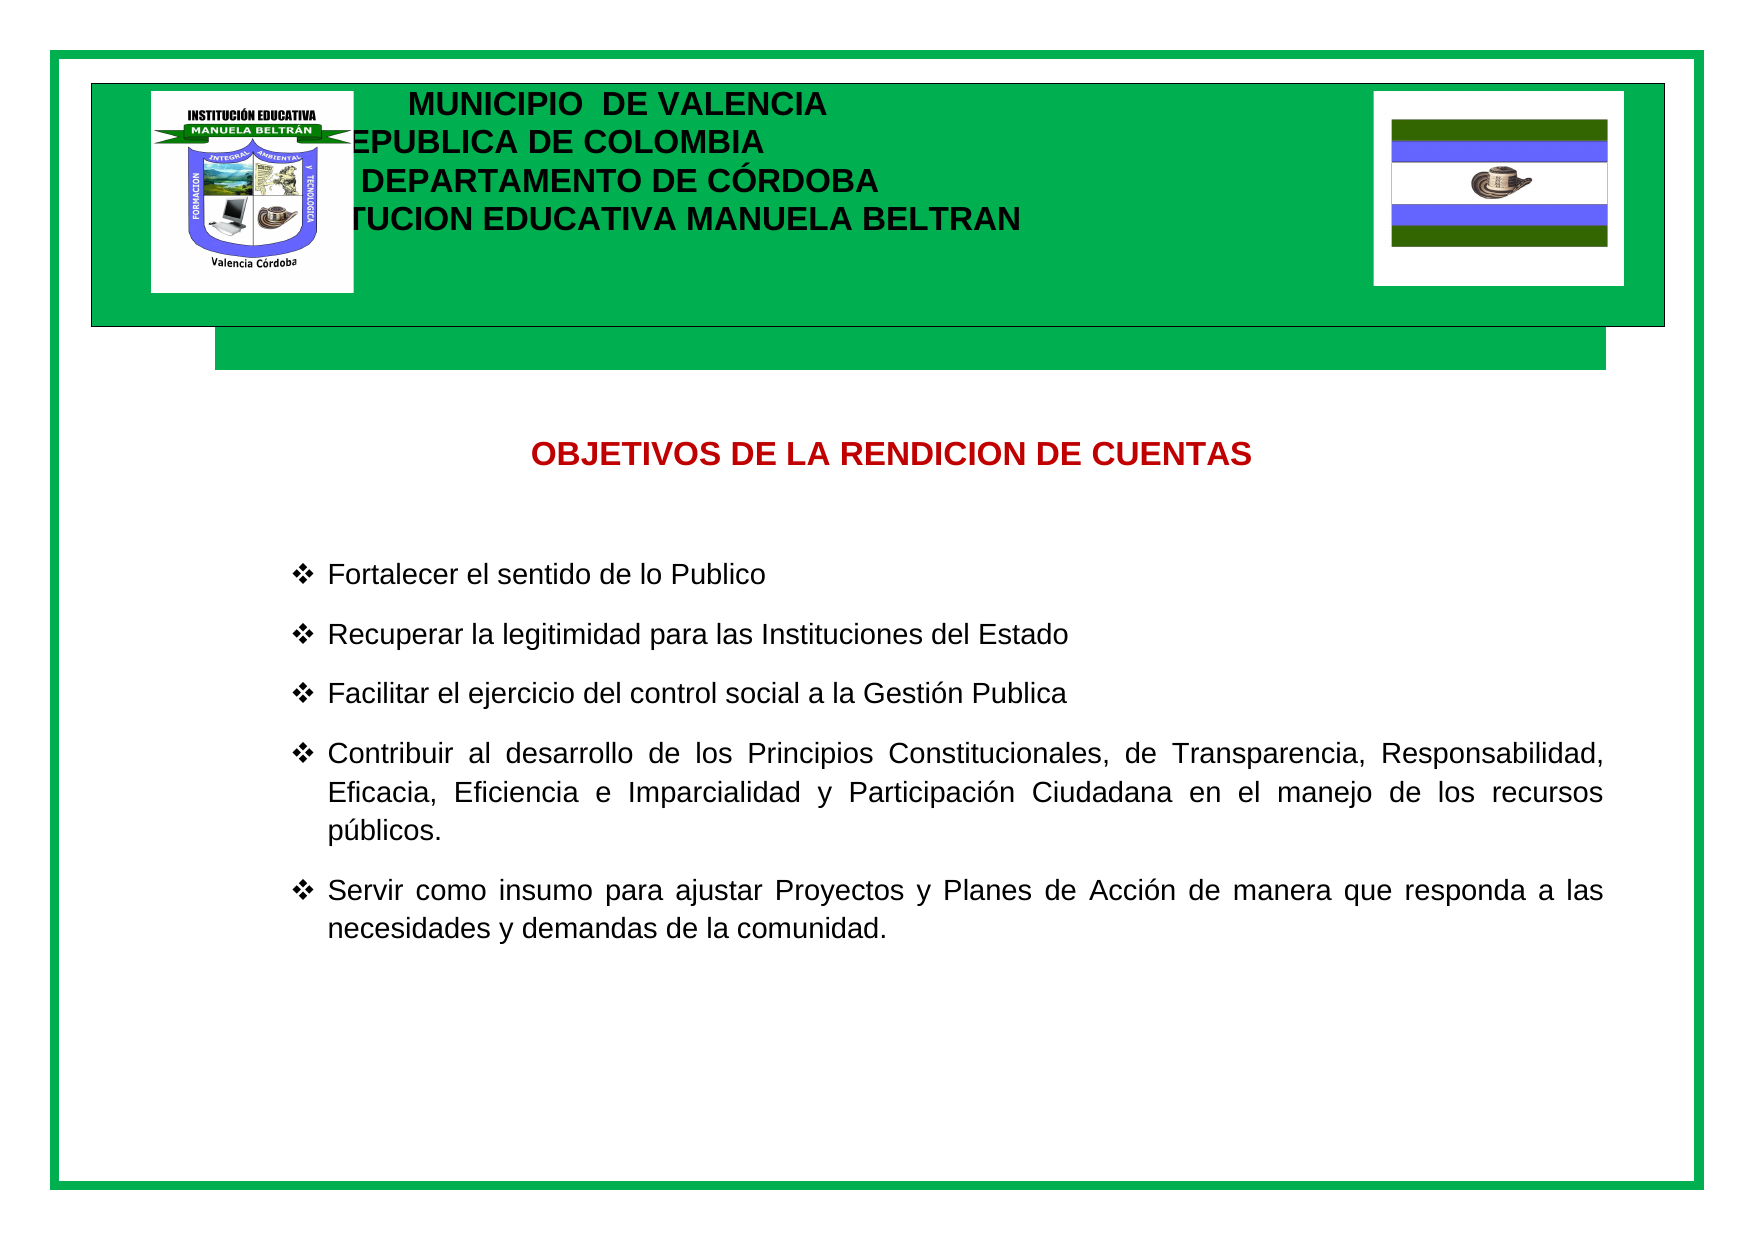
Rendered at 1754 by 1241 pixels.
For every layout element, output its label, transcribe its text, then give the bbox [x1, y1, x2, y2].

list Contribuir al desarrollo de los Principios Constitucionales, de Transparencia, Responsabilidad, Eficacia, Eficiencia e Imparcialidad y Participación Ciudadana en el manejo de los recursos públicos. [290, 736, 1606, 847]
list Servir como insumo para ajustar Proyectos y Planes de Acción de manera que responda a las necesidades y demandas de la comunidad. [290, 873, 1606, 945]
list Recuperar la legitimidad para las Instituciones del Estado [290, 617, 1606, 651]
list Fortalecer el sentido de lo Publico [290, 557, 1606, 591]
text OBJETIVOS DE LA RENDICION DE CUENTAS [177, 434, 1606, 473]
list Facilitar el ejercicio del control social a la Gestión Publica [290, 677, 1606, 710]
